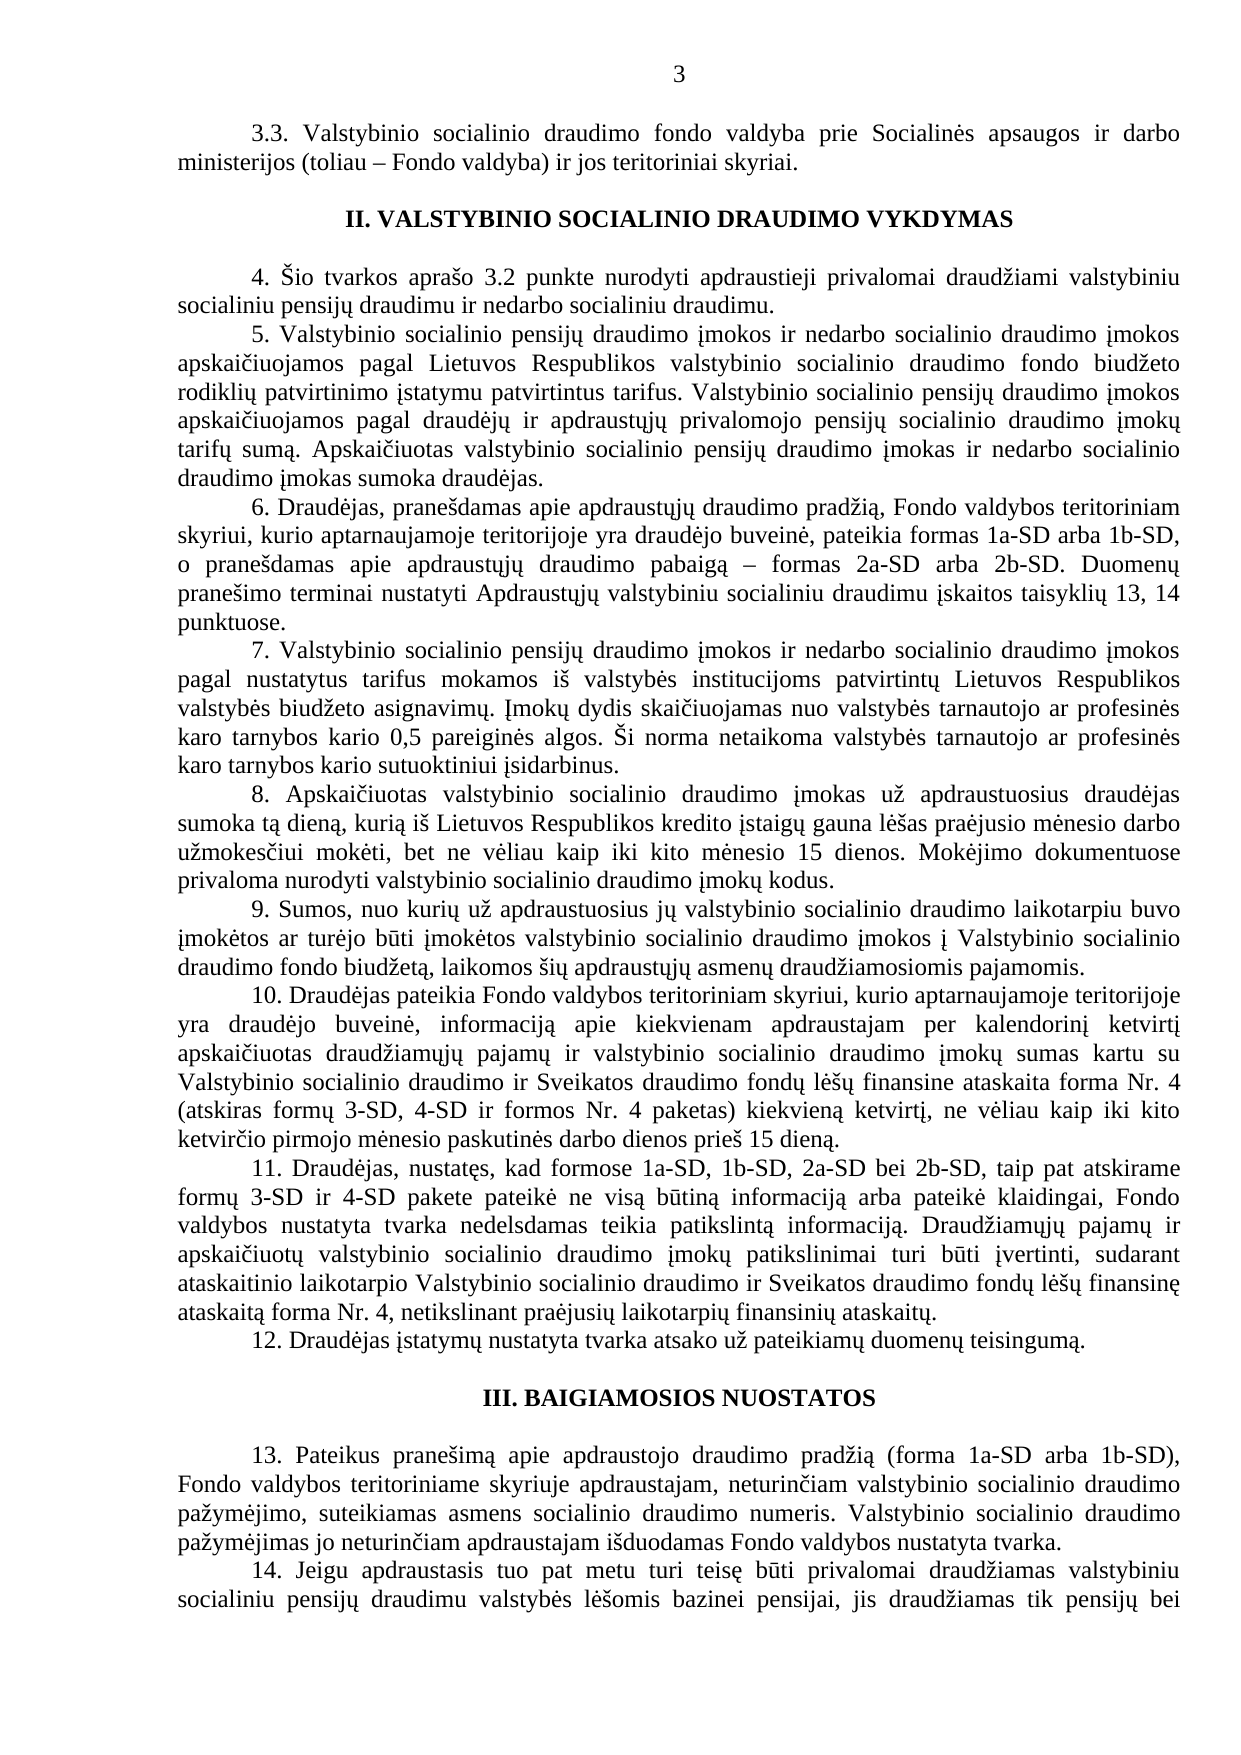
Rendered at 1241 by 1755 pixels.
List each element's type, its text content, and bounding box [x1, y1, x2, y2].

text 13. Pateikus pranešimą apie apdraustojo draudimo pradžią (forma 1a-SD arba 1b-SD), Fondo valdybos teritoriniame skyriuje apdraustajam, neturinčiam valstybinio socialinio draudimo pažymėjimo, suteikiamas asmens socialinio draudimo numeris. Valstybinio socialinio draudimo pažymėjimas jo neturinčiam apdraustajam išduodamas Fondo valdybos nustatyta tvarka. [177, 1441, 1181, 1556]
text 7. Valstybinio socialinio pensijų draudimo įmokos ir nedarbo socialinio draudimo įmokos pagal nustatytus tarifus mokamos iš valstybės institucijoms patvirtintų Lietuvos Respublikos valstybės biudžeto asignavimų. Įmokų dydis skaičiuojamas nuo valstybės tarnautojo ar profesinės karo tarnybos kario 0,5 pareiginės algos. Ši norma netaikoma valstybės tarnautojo ar profesinės karo tarnybos kario sutuoktiniui įsidarbinus. [177, 636, 1181, 779]
text 8. Apskaičiuotas valstybinio socialinio draudimo įmokas už apdraustuosius draudėjas sumoka tą dieną, kurią iš Lietuvos Respublikos kredito įstaigų gauna lėšas praėjusio mėnesio darbo užmokesčiui mokėti, bet ne vėliau kaip iki kito mėnesio 15 dienos. Mokėjimo dokumentuose privaloma nurodyti valstybinio socialinio draudimo įmokų kodus. [177, 779, 1181, 894]
text II. VALSTYBINIO SOCIALINIO DRAUDIMO VYKDYMAS [177, 204, 1181, 233]
text 5. Valstybinio socialinio pensijų draudimo įmokos ir nedarbo socialinio draudimo įmokos apskaičiuojamos pagal Lietuvos Respublikos valstybinio socialinio draudimo fondo biudžeto rodiklių patvirtinimo įstatymu patvirtintus tarifus. Valstybinio socialinio pensijų draudimo įmokos apskaičiuojamos pagal draudėjų ir apdraustųjų privalomojo pensijų socialinio draudimo įmokų tarifų sumą. Apskaičiuotas valstybinio socialinio pensijų draudimo įmokas ir nedarbo socialinio draudimo įmokas sumoka draudėjas. [177, 319, 1181, 492]
text 6. Draudėjas, pranešdamas apie apdraustųjų draudimo pradžią, Fondo valdybos teritoriniam skyriui, kurio aptarnaujamoje teritorijoje yra draudėjo buveinė, pateikia formas 1a-SD arba 1b-SD, o pranešdamas apie apdraustųjų draudimo pabaigą – formas 2a-SD arba 2b-SD. Duomenų pranešimo terminai nustatyti Apdraustųjų valstybiniu socialiniu draudimu įskaitos taisyklių 13, 14 punktuose. [177, 492, 1181, 636]
text 12. Draudėjas įstatymų nustatyta tvarka atsako už pateikiamų duomenų teisingumą. [177, 1326, 1181, 1354]
text 11. Draudėjas, nustatęs, kad formose 1a-SD, 1b-SD, 2a-SD bei 2b-SD, taip pat atskirame formų 3-SD ir 4-SD pakete pateikė ne visą būtiną informaciją arba pateikė klaidingai, Fondo valdybos nustatyta tvarka nedelsdamas teikia patikslintą informaciją. Draudžiamųjų pajamų ir apskaičiuotų valstybinio socialinio draudimo įmokų patikslinimai turi būti įvertinti, sudarant ataskaitinio laikotarpio Valstybinio socialinio draudimo ir Sveikatos draudimo fondų lėšų finansinę ataskaitą forma Nr. 4, netikslinant praėjusių laikotarpių finansinių ataskaitų. [177, 1153, 1181, 1326]
text 4. Šio tvarkos aprašo 3.2 punkte nurodyti apdraustieji privalomai draudžiami valstybiniu socialiniu pensijų draudimu ir nedarbo socialiniu draudimu. [177, 262, 1181, 319]
text 14. Jeigu apdraustasis tuo pat metu turi teisę būti privalomai draudžiamas valstybiniu socialiniu pensijų draudimu valstybės lėšomis bazinei pensijai, jis draudžiamas tik pensijų bei [177, 1556, 1181, 1613]
text 10. Draudėjas pateikia Fondo valdybos teritoriniam skyriui, kurio aptarnaujamoje teritorijoje yra draudėjo buveinė, informaciją apie kiekvienam apdraustajam per kalendorinį ketvirtį apskaičiuotas draudžiamųjų pajamų ir valstybinio socialinio draudimo įmokų sumas kartu su Valstybinio socialinio draudimo ir Sveikatos draudimo fondų lėšų finansine ataskaita forma Nr. 4 (atskiras formų 3-SD, 4-SD ir formos Nr. 4 paketas) kiekvieną ketvirtį, ne vėliau kaip iki kito ketvirčio pirmojo mėnesio paskutinės darbo dienos prieš 15 dieną. [177, 981, 1181, 1153]
text III. BAIGIAMOSIOS NUOSTATOS [177, 1383, 1181, 1412]
text 9. Sumos, nuo kurių už apdraustuosius jų valstybinio socialinio draudimo laikotarpiu buvo įmokėtos ar turėjo būti įmokėtos valstybinio socialinio draudimo įmokos į Valstybinio socialinio draudimo fondo biudžetą, laikomos šių apdraustųjų asmenų draudžiamosiomis pajamomis. [177, 894, 1181, 981]
text 3.3. Valstybinio socialinio draudimo fondo valdyba prie Socialinės apsaugos ir darbo ministerijos (toliau – Fondo valdyba) ir jos teritoriniai skyriai. [177, 118, 1181, 176]
